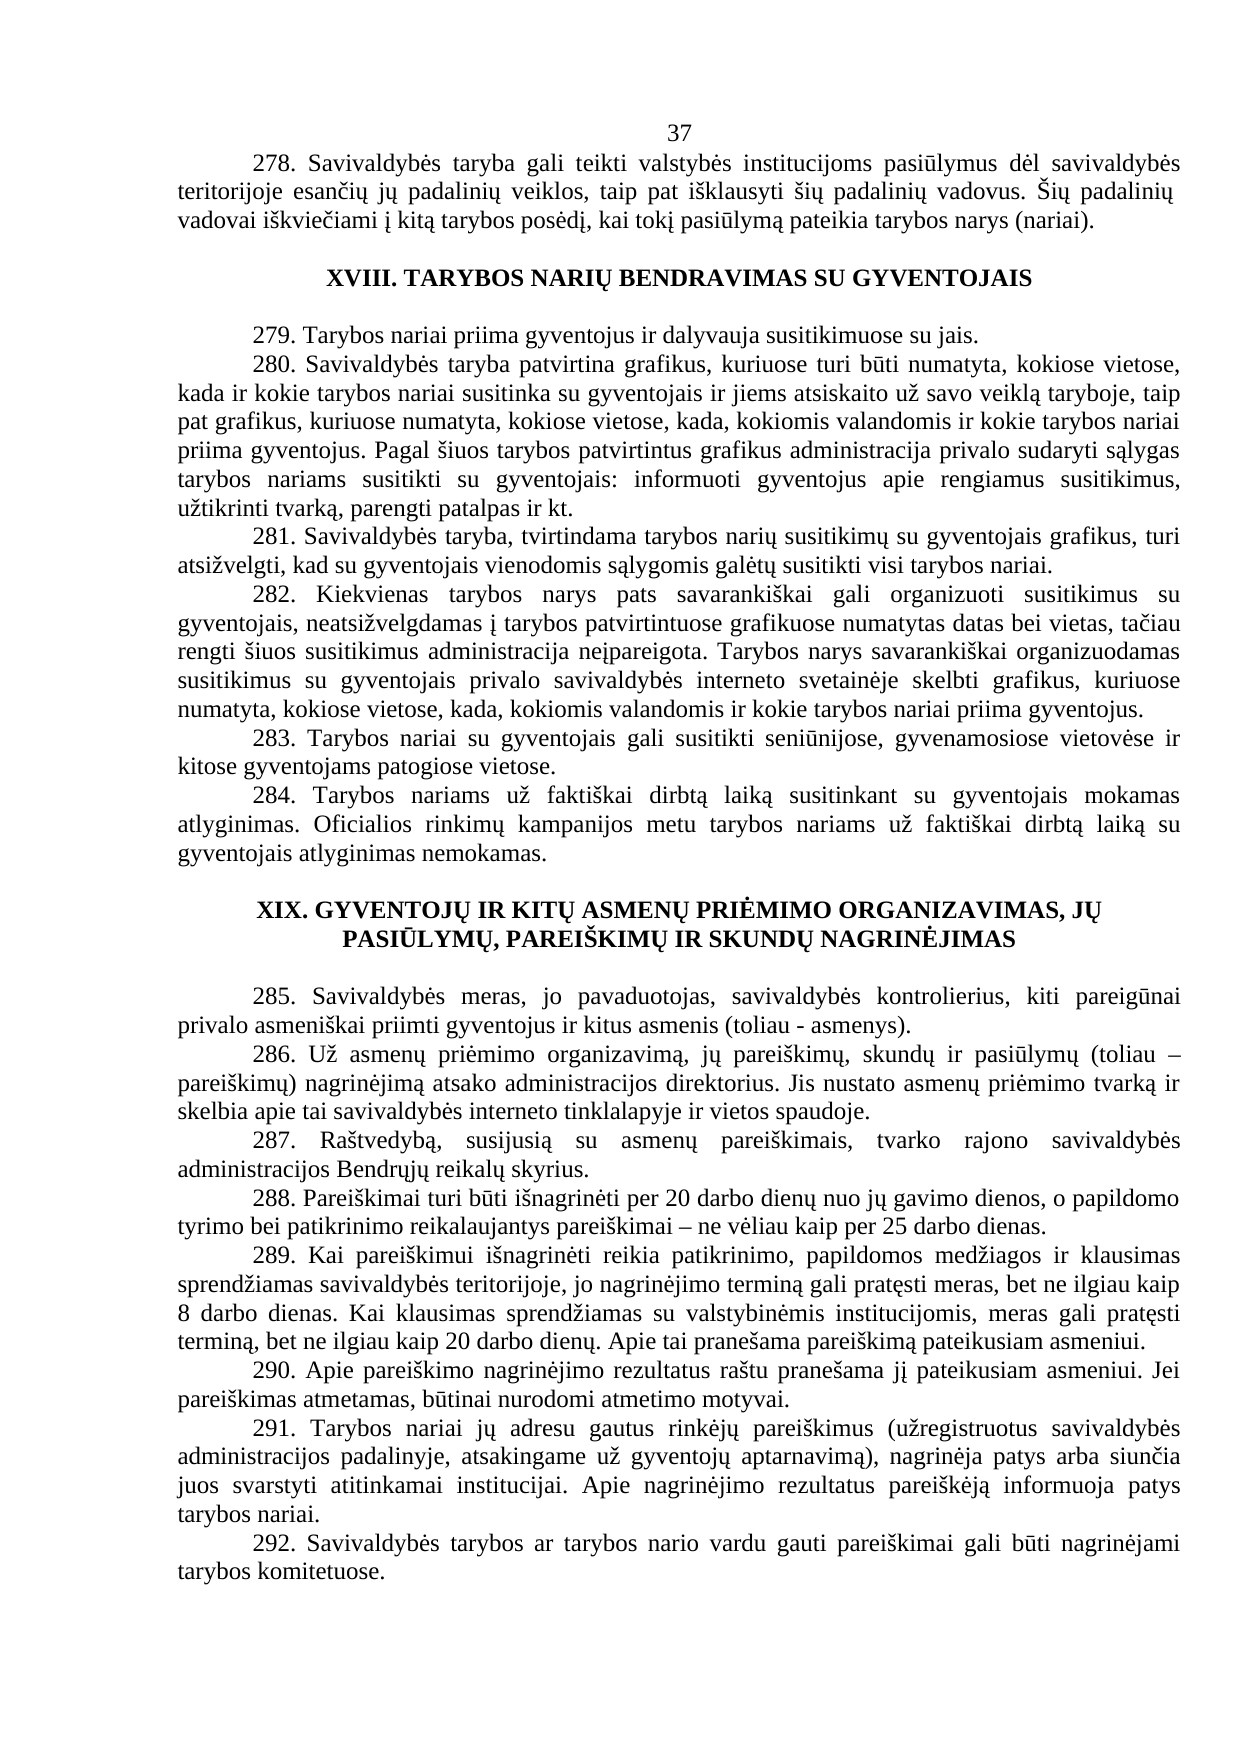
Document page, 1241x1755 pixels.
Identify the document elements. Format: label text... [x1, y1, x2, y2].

text 282. Kiekvienas tarybos narys pats savarankiškai gali organizuoti susitikimus su gyventojais, neatsižvelgdamas į tarybos patvirtintuose grafikuose numatytas datas bei vietas, tačiau rengti šiuos susitikimus administracija neįpareigota. Tarybos narys savarankiškai organizuodamas susitikimus su gyventojais privalo savivaldybės interneto svetainėje skelbti grafikus, kuriuose numatyta, kokiose vietose, kada, kokiomis valandomis ir kokie tarybos nariai priima gyventojus. [177, 579, 1181, 723]
text 285. Savivaldybės meras, jo pavaduotojas, savivaldybės kontrolierius, kiti pareigūnai privalo asmeniškai priimti gyventojus ir kitus asmenis (toliau - asmenys). [177, 981, 1181, 1039]
text 289. Kai pareiškimui išnagrinėti reikia patikrinimo, papildomos medžiagos ir klausimas sprendžiamas savivaldybės teritorijoje, jo nagrinėjimo terminą gali pratęsti meras, bet ne ilgiau kaip 8 darbo dienas. Kai klausimas sprendžiamas su valstybinėmis institucijomis, meras gali pratęsti terminą, bet ne ilgiau kaip 20 darbo dienų. Apie tai pranešama pareiškimą pateikusiam asmeniui. [177, 1240, 1181, 1355]
text 288. Pareiškimai turi būti išnagrinėti per 20 darbo dienų nuo jų gavimo dienos, o papildomo tyrimo bei patikrinimo reikalaujantys pareiškimai – ne vėliau kaip per 25 darbo dienas. [177, 1183, 1181, 1240]
text 286. Už asmenų priėmimo organizavimą, jų pareiškimų, skundų ir pasiūlymų (toliau – pareiškimų) nagrinėjimą atsako administracijos direktorius. Jis nustato asmenų priėmimo tvarką ir skelbia apie tai savivaldybės interneto tinklalapyje ir vietos spaudoje. [177, 1039, 1181, 1125]
text 280. Savivaldybės taryba patvirtina grafikus, kuriuose turi būti numatyta, kokiose vietose, kada ir kokie tarybos nariai susitinka su gyventojais ir jiems atsiskaito už savo veiklą taryboje, taip pat grafikus, kuriuose numatyta, kokiose vietose, kada, kokiomis valandomis ir kokie tarybos nariai priima gyventojus. Pagal šiuos tarybos patvirtintus grafikus administracija privalo sudaryti sąlygas tarybos nariams susitikti su gyventojais: informuoti gyventojus apie rengiamus susitikimus, užtikrinti tvarką, parengti patalpas ir kt. [177, 349, 1181, 521]
text 284. Tarybos nariams už faktiškai dirbtą laiką susitinkant su gyventojais mokamas atlyginimas. Oficialios rinkimų kampanijos metu tarybos nariams už faktiškai dirbtą laiką su gyventojais atlyginimas nemokamas. [177, 780, 1181, 866]
text 290. Apie pareiškimo nagrinėjimo rezultatus raštu pranešama jį pateikusiam asmeniui. Jei pareiškimas atmetamas, būtinai nurodomi atmetimo motyvai. [177, 1355, 1181, 1413]
text 287. Raštvedybą, susijusią su asmenų pareiškimais, tvarko rajono savivaldybės administracijos Bendrųjų reikalų skyrius. [177, 1125, 1181, 1183]
text 283. Tarybos nariai su gyventojais gali susitikti seniūnijose, gyvenamosiose vietovėse ir kitose gyventojams patogiose vietose. [177, 723, 1181, 780]
text 279. Tarybos nariai priima gyventojus ir dalyvauja susitikimuose su jais. [177, 320, 1181, 349]
text XVIII. TARYBOS NARIŲ BENDRAVIMAS SU GYVENTOJAIS [177, 263, 1181, 291]
text 281. Savivaldybės taryba, tvirtindama tarybos narių susitikimų su gyventojais grafikus, turi atsižvelgti, kad su gyventojais vienodomis sąlygomis galėtų susitikti visi tarybos nariai. [177, 521, 1181, 579]
text 292. Savivaldybės tarybos ar tarybos nario vardu gauti pareiškimai gali būti nagrinėjami tarybos komitetuose. [177, 1528, 1181, 1585]
text 278. Savivaldybės taryba gali teikti valstybės institucijoms pasiūlymus dėl savivaldybės teritorijoje esančių jų padalinių veiklos, taip pat išklausyti šių padalinių vadovus. Šių padalinių vadovai iškviečiami į kitą tarybos posėdį, kai tokį pasiūlymą pateikia tarybos narys (nariai). [177, 148, 1181, 234]
text 291. Tarybos nariai jų adresu gautus rinkėjų pareiškimus (užregistruotus savivaldybės administracijos padalinyje, atsakingame už gyventojų aptarnavimą), nagrinėja patys arba siunčia juos svarstyti atitinkamai institucijai. Apie nagrinėjimo rezultatus pareiškėją informuoja patys tarybos nariai. [177, 1413, 1181, 1528]
text XIX. GYVENTOJŲ IR KITŲ ASMENŲ PRIĖMIMO ORGANIZAVIMAS, JŲ PASIŪLYMŲ, PAREIŠKIMŲ IR SKUNDŲ NAGRINĖJIMAS [177, 895, 1181, 953]
